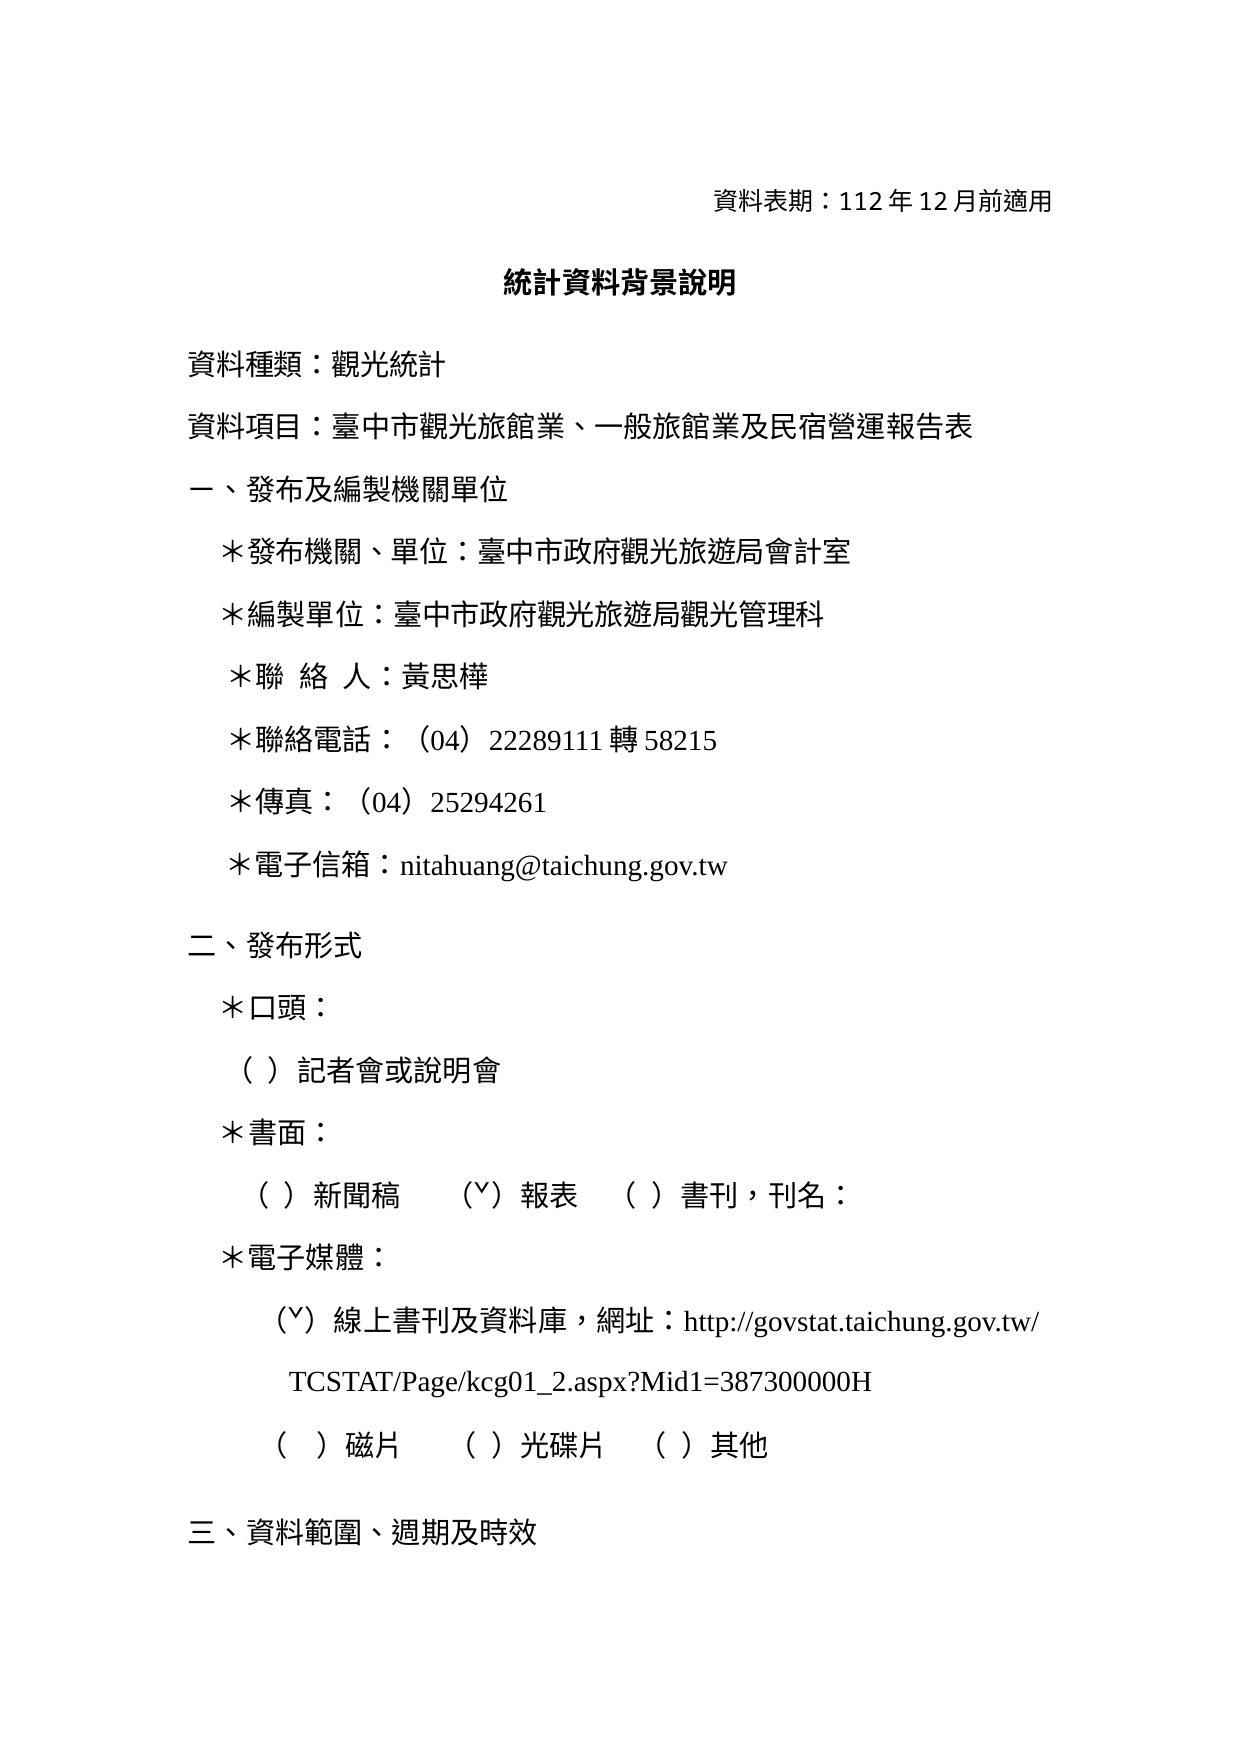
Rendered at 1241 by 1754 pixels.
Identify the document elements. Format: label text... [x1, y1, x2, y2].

list 書面： [218, 1089, 1053, 1152]
text （ˇ）線上書刊及資料庫，網址：http://govstat.taichung.gov.tw/TCSTAT/Page/kcg01_2.aspx?Mid1=387300000H [258, 1277, 1087, 1402]
text （ ）記者會或說明會 [187, 1027, 1053, 1089]
text ＊發布機關、單位：臺中市政府觀光旅遊局會計室 [218, 508, 1053, 571]
text 統計資料背景說明 [187, 239, 1053, 302]
text ＊聯 絡 人：黃思樺 [187, 633, 1053, 696]
text （ ）磁片 （ ）光碟片 （ ）其他 [258, 1402, 1087, 1464]
text ㄧ、發布及編製機關單位 [187, 446, 1053, 508]
text 資料表期：112年12月前適用 [187, 158, 1053, 221]
text 二、發布形式 [187, 902, 1053, 964]
text ＊電子信箱：nitahuang@taichung.gov.tw [187, 821, 1053, 883]
text ＊電子媒體： [218, 1214, 1053, 1277]
text ＊編製單位：臺中市政府觀光旅遊局觀光管理科 [218, 571, 1053, 633]
text （ ）新聞稿 （ˇ）報表 （ ）書刊，刊名： [218, 1152, 1053, 1214]
text 三、資料範圍、週期及時效 [187, 1489, 1053, 1552]
list 口頭： [218, 964, 1053, 1027]
text ＊傳真：（04）25294261 [187, 758, 1053, 821]
text 資料種類：觀光統計 [187, 321, 1053, 383]
text 資料項目：臺中市觀光旅館業、一般旅館業及民宿營運報告表 [187, 383, 1053, 446]
text ＊聯絡電話：（04）22289111轉58215 [187, 696, 1053, 758]
